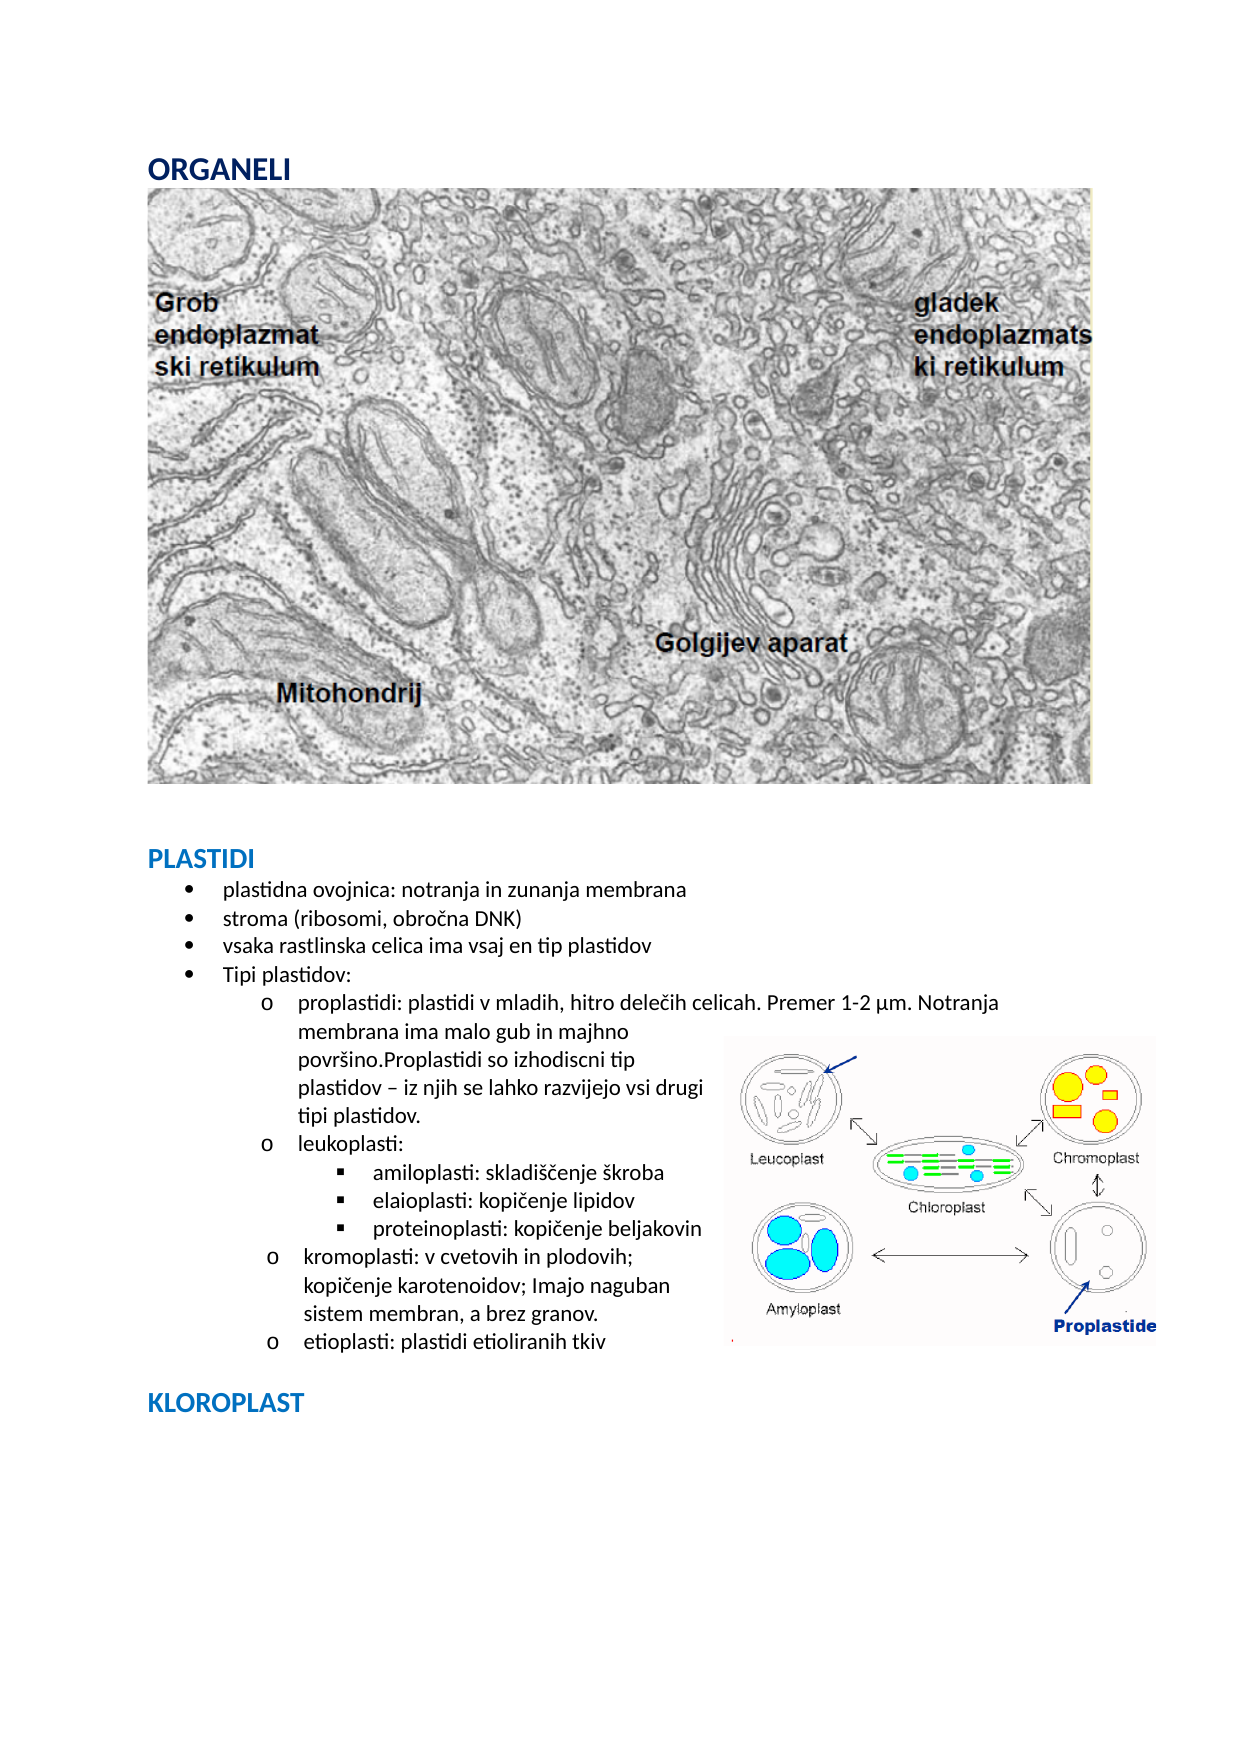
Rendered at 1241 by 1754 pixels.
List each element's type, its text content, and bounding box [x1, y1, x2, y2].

list Tipi plastidov: [185, 960, 1093, 988]
list plastidna ovojnica: notranja in zunanja membrana [185, 876, 1093, 904]
list proteinoplasti: kopičenje beljakovin [335, 1214, 723, 1242]
list amiloplasti: skladiščenje škroba [335, 1158, 723, 1186]
text ORGANELI [148, 148, 1093, 188]
list leukoplasti: [260, 1129, 723, 1158]
list vsaka rastlinska celica ima vsaj en tip plastidov [185, 932, 1093, 960]
list proplastidi: plastidi v mladih, hitro delečih celicah. Premer 1-2 μm. Notranja membrana ima malo gub in majhno površino.Proplastidi so izhodiscni tip plastidov – iz njih se lahko razvijejo vsi drugi tipi plastidov. [260, 988, 1093, 1129]
list elaioplasti: kopičenje lipidov [335, 1186, 723, 1214]
text KLOROPLAST [148, 1384, 1093, 1420]
list kromoplasti: v cvetovih in plodovih; kopičenje karotenoidov; Imajo naguban sistem membran, a brez granov. [266, 1242, 723, 1327]
list stroma (ribosomi, obročna DNK) [185, 904, 1093, 932]
list etioplasti: plastidi etioliranih tkiv [266, 1327, 1093, 1357]
text PLASTIDI [148, 840, 1093, 876]
